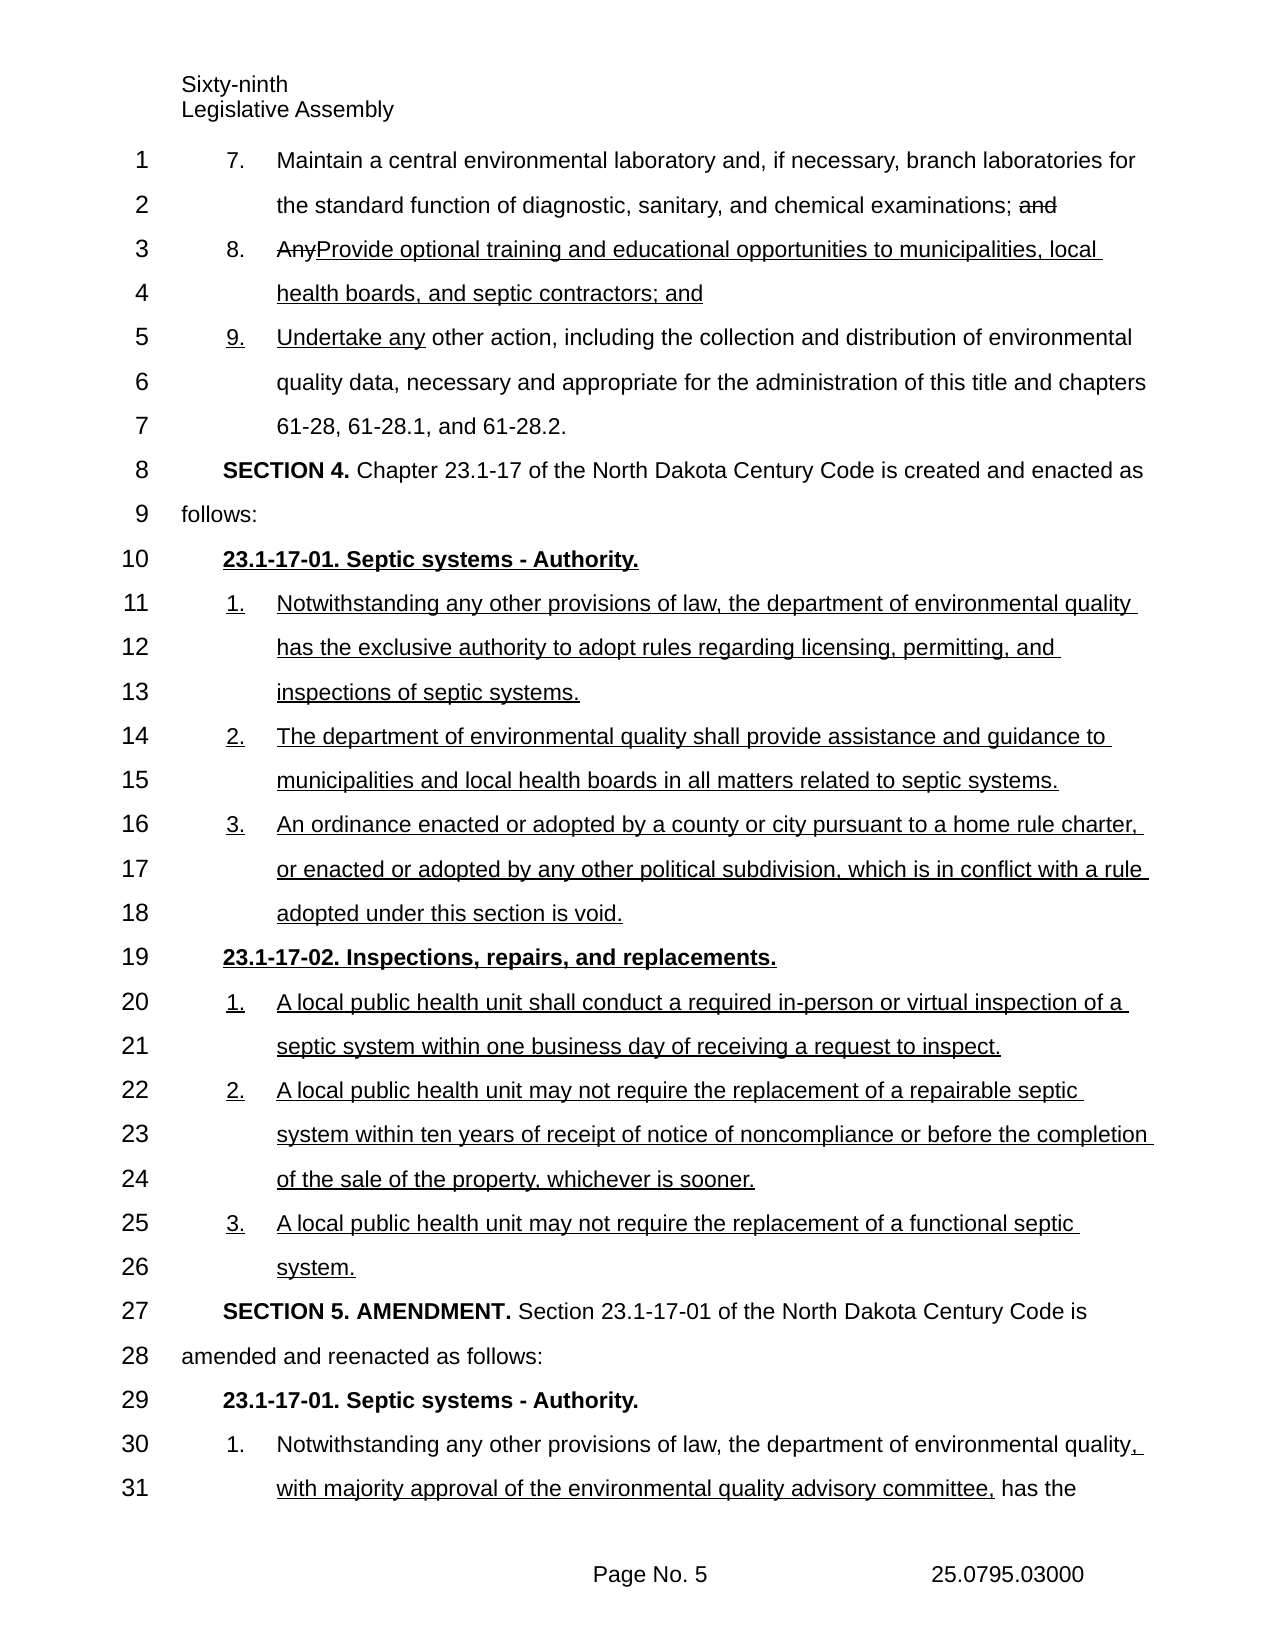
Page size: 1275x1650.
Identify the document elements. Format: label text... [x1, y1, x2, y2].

text 7. Maintain a central environmental laboratory and, if necessary, branch laboratories for the standard function of diagnostic, sanitary, and chemical examinations; and [181, 133, 1154, 222]
text 1. A local public health unit shall conduct a required in-person or virtual inspection of a septic system within one business day of receiving a request to inspect. [181, 974, 1154, 1063]
subtitle 23.1-17-01. Septic systems - Authority. [181, 532, 1154, 576]
text SECTION 5. AMENDMENT. Section 23.1‑17‑01 of the North Dakota Century Code is amended and reenacted as follows: [181, 1284, 1154, 1373]
text 2. A local public health unit may not require the replacement of a repairable septic system within ten years of receipt of notice of noncompliance or before the completion of the sale of the property, whichever is sooner. [181, 1063, 1154, 1196]
text 3. A local public health unit may not require the replacement of a functional septic system. [181, 1196, 1154, 1284]
text 2. The department of environmental quality shall provide assistance and guidance to municipalities and local health boards in all matters related to septic systems. [181, 709, 1154, 797]
subtitle 23.1-17-01. Septic systems - Authority. [181, 1373, 1154, 1417]
text 8. AnyProvide optional training and educational opportunities to municipalities, local health boards, and septic contractors; and [181, 222, 1154, 310]
text 9. Undertake any other action, including the collection and distribution of environmental quality data, necessary and appropriate for the administration of this title and chapters 61‑28, 61‑28.1, and 61‑28.2. [181, 310, 1154, 443]
subtitle 23.1-17-02. Inspections, repairs, and replacements. [181, 930, 1154, 974]
text 1. Notwithstanding any other provisions of law, the department of environmental quality, with majority approval of the environmental quality advisory committee, has the [181, 1417, 1154, 1506]
text SECTION 4. Chapter 23.1‑17 of the North Dakota Century Code is created and enacted as follows: [181, 443, 1154, 532]
text 1. Notwithstanding any other provisions of law, the department of environmental quality has the exclusive authority to adopt rules regarding licensing, permitting, and inspections of septic systems. [181, 576, 1154, 709]
text 3. An ordinance enacted or adopted by a county or city pursuant to a home rule charter, or enacted or adopted by any other political subdivision, which is in conflict with a rule adopted under this section is void. [181, 797, 1154, 930]
